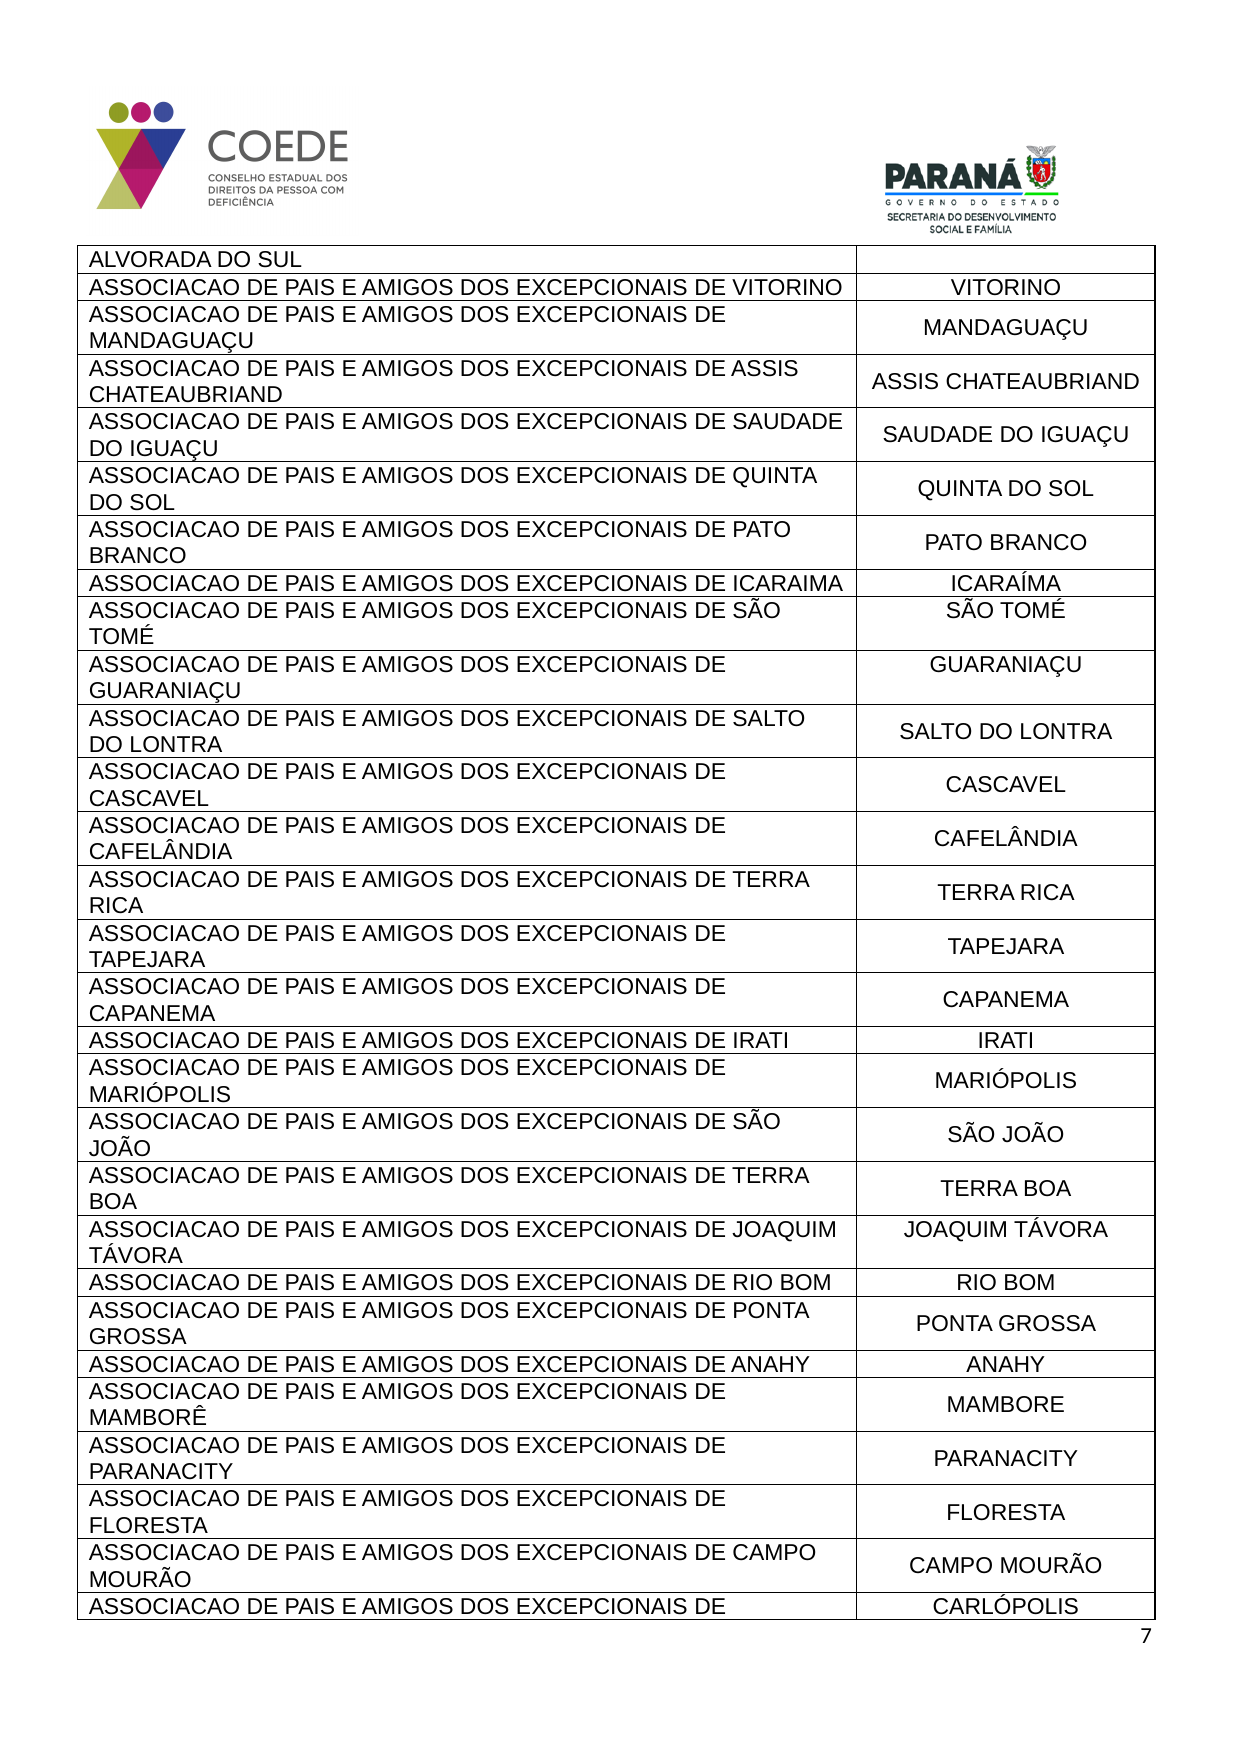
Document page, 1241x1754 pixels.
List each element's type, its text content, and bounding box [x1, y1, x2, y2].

table_cell TERRA RICA [857, 866, 1154, 918]
table_cell ASSOCIACAO DE PAIS E AMIGOS DOS EXCEPCIONAIS DE PATO BRANCO [78, 516, 856, 568]
table_cell ASSOCIACAO DE PAIS E AMIGOS DOS EXCEPCIONAIS DE QUINTA DO SOL [78, 462, 856, 515]
table_cell ASSOCIACAO DE PAIS E AMIGOS DOS EXCEPCIONAIS DE TAPEJARA [78, 920, 856, 972]
table_cell CAFELÂNDIA [857, 812, 1154, 865]
table_cell ASSOCIACAO DE PAIS E AMIGOS DOS EXCEPCIONAIS DE TERRA BOA [78, 1162, 856, 1214]
table_cell TERRA BOA [857, 1162, 1154, 1214]
table_cell ASSOCIACAO DE PAIS E AMIGOS DOS EXCEPCIONAIS DE CAMPO MOURÃO [78, 1539, 856, 1592]
table_cell CARLÓPOLIS [857, 1593, 1154, 1619]
table_cell ICARAÍMA [857, 570, 1154, 596]
table_cell PARANACITY [857, 1432, 1154, 1484]
table_cell ASSOCIACAO DE PAIS E AMIGOS DOS EXCEPCIONAIS DE GUARANIAÇU [78, 651, 856, 703]
table_cell ASSOCIACAO DE PAIS E AMIGOS DOS EXCEPCIONAIS DE [78, 1593, 856, 1619]
table_cell CAMPO MOURÃO [857, 1539, 1154, 1592]
table_cell JOAQUIM TÁVORA [857, 1216, 1154, 1268]
table_cell PATO BRANCO [857, 516, 1154, 568]
table_cell ASSOCIACAO DE PAIS E AMIGOS DOS EXCEPCIONAIS DE CAFELÂNDIA [78, 812, 856, 865]
table_cell ASSOCIACAO DE PAIS E AMIGOS DOS EXCEPCIONAIS DE MAMBORÊ [78, 1378, 856, 1431]
table_cell ASSOCIACAO DE PAIS E AMIGOS DOS EXCEPCIONAIS DE VITORINO [78, 274, 856, 300]
table_cell FLORESTA [857, 1485, 1154, 1538]
table_cell QUINTA DO SOL [857, 462, 1154, 515]
table_cell ASSOCIACAO DE PAIS E AMIGOS DOS EXCEPCIONAIS DE SÃO TOMÉ [78, 597, 856, 650]
table_cell ASSOCIACAO DE PAIS E AMIGOS DOS EXCEPCIONAIS DE MARIÓPOLIS [78, 1054, 856, 1107]
table_cell MANDAGUAÇU [857, 301, 1154, 353]
table_cell CASCAVEL [857, 758, 1154, 811]
table_cell ASSOCIACAO DE PAIS E AMIGOS DOS EXCEPCIONAIS DE JOAQUIM TÁVORA [78, 1216, 856, 1268]
table_cell ASSOCIACAO DE PAIS E AMIGOS DOS EXCEPCIONAIS DE TERRA RICA [78, 866, 856, 918]
table_cell IRATI [857, 1027, 1154, 1053]
table_cell ASSIS CHATEAUBRIAND [857, 355, 1154, 407]
table_cell MAMBORE [857, 1378, 1154, 1431]
table_cell ANAHY [857, 1351, 1154, 1377]
table_cell SÃO JOÃO [857, 1108, 1154, 1161]
table_cell ASSOCIACAO DE PAIS E AMIGOS DOS EXCEPCIONAIS DE ASSIS CHATEAUBRIAND [78, 355, 856, 407]
table_cell ASSOCIACAO DE PAIS E AMIGOS DOS EXCEPCIONAIS DE RIO BOM [78, 1269, 856, 1296]
table_cell ASSOCIACAO DE PAIS E AMIGOS DOS EXCEPCIONAIS DE ANAHY [78, 1351, 856, 1377]
table_cell TAPEJARA [857, 920, 1154, 972]
table_cell ASSOCIACAO DE PAIS E AMIGOS DOS EXCEPCIONAIS DE FLORESTA [78, 1485, 856, 1538]
table_cell ASSOCIACAO DE PAIS E AMIGOS DOS EXCEPCIONAIS DE PONTA GROSSA [78, 1297, 856, 1349]
table_cell ASSOCIACAO DE PAIS E AMIGOS DOS EXCEPCIONAIS DE ICARAIMA [78, 570, 856, 596]
table_cell GUARANIAÇU [857, 651, 1154, 703]
table_cell MARIÓPOLIS [857, 1054, 1154, 1107]
table_cell ASSOCIACAO DE PAIS E AMIGOS DOS EXCEPCIONAIS DE MANDAGUAÇU [78, 301, 856, 353]
table_cell ASSOCIACAO DE PAIS E AMIGOS DOS EXCEPCIONAIS DE SALTO DO LONTRA [78, 705, 856, 757]
table_cell VITORINO [857, 274, 1154, 300]
table_cell [857, 246, 1154, 272]
table_cell ASSOCIACAO DE PAIS E AMIGOS DOS EXCEPCIONAIS DE CAPANEMA [78, 973, 856, 1026]
table_cell SALTO DO LONTRA [857, 705, 1154, 757]
table_cell SAUDADE DO IGUAÇU [857, 408, 1154, 461]
table_cell ASSOCIACAO DE PAIS E AMIGOS DOS EXCEPCIONAIS DE IRATI [78, 1027, 856, 1053]
table_cell ASSOCIACAO DE PAIS E AMIGOS DOS EXCEPCIONAIS DE PARANACITY [78, 1432, 856, 1484]
table_cell RIO BOM [857, 1269, 1154, 1296]
table_cell PONTA GROSSA [857, 1297, 1154, 1349]
table_cell SÃO TOMÉ [857, 597, 1154, 650]
table_cell CAPANEMA [857, 973, 1154, 1026]
table_cell ASSOCIACAO DE PAIS E AMIGOS DOS EXCEPCIONAIS DE SÃO JOÃO [78, 1108, 856, 1161]
table_cell ASSOCIACAO DE PAIS E AMIGOS DOS EXCEPCIONAIS DE SAUDADE DO IGUAÇU [78, 408, 856, 461]
table_cell ALVORADA DO SUL [78, 246, 856, 272]
table_cell ASSOCIACAO DE PAIS E AMIGOS DOS EXCEPCIONAIS DE CASCAVEL [78, 758, 856, 811]
